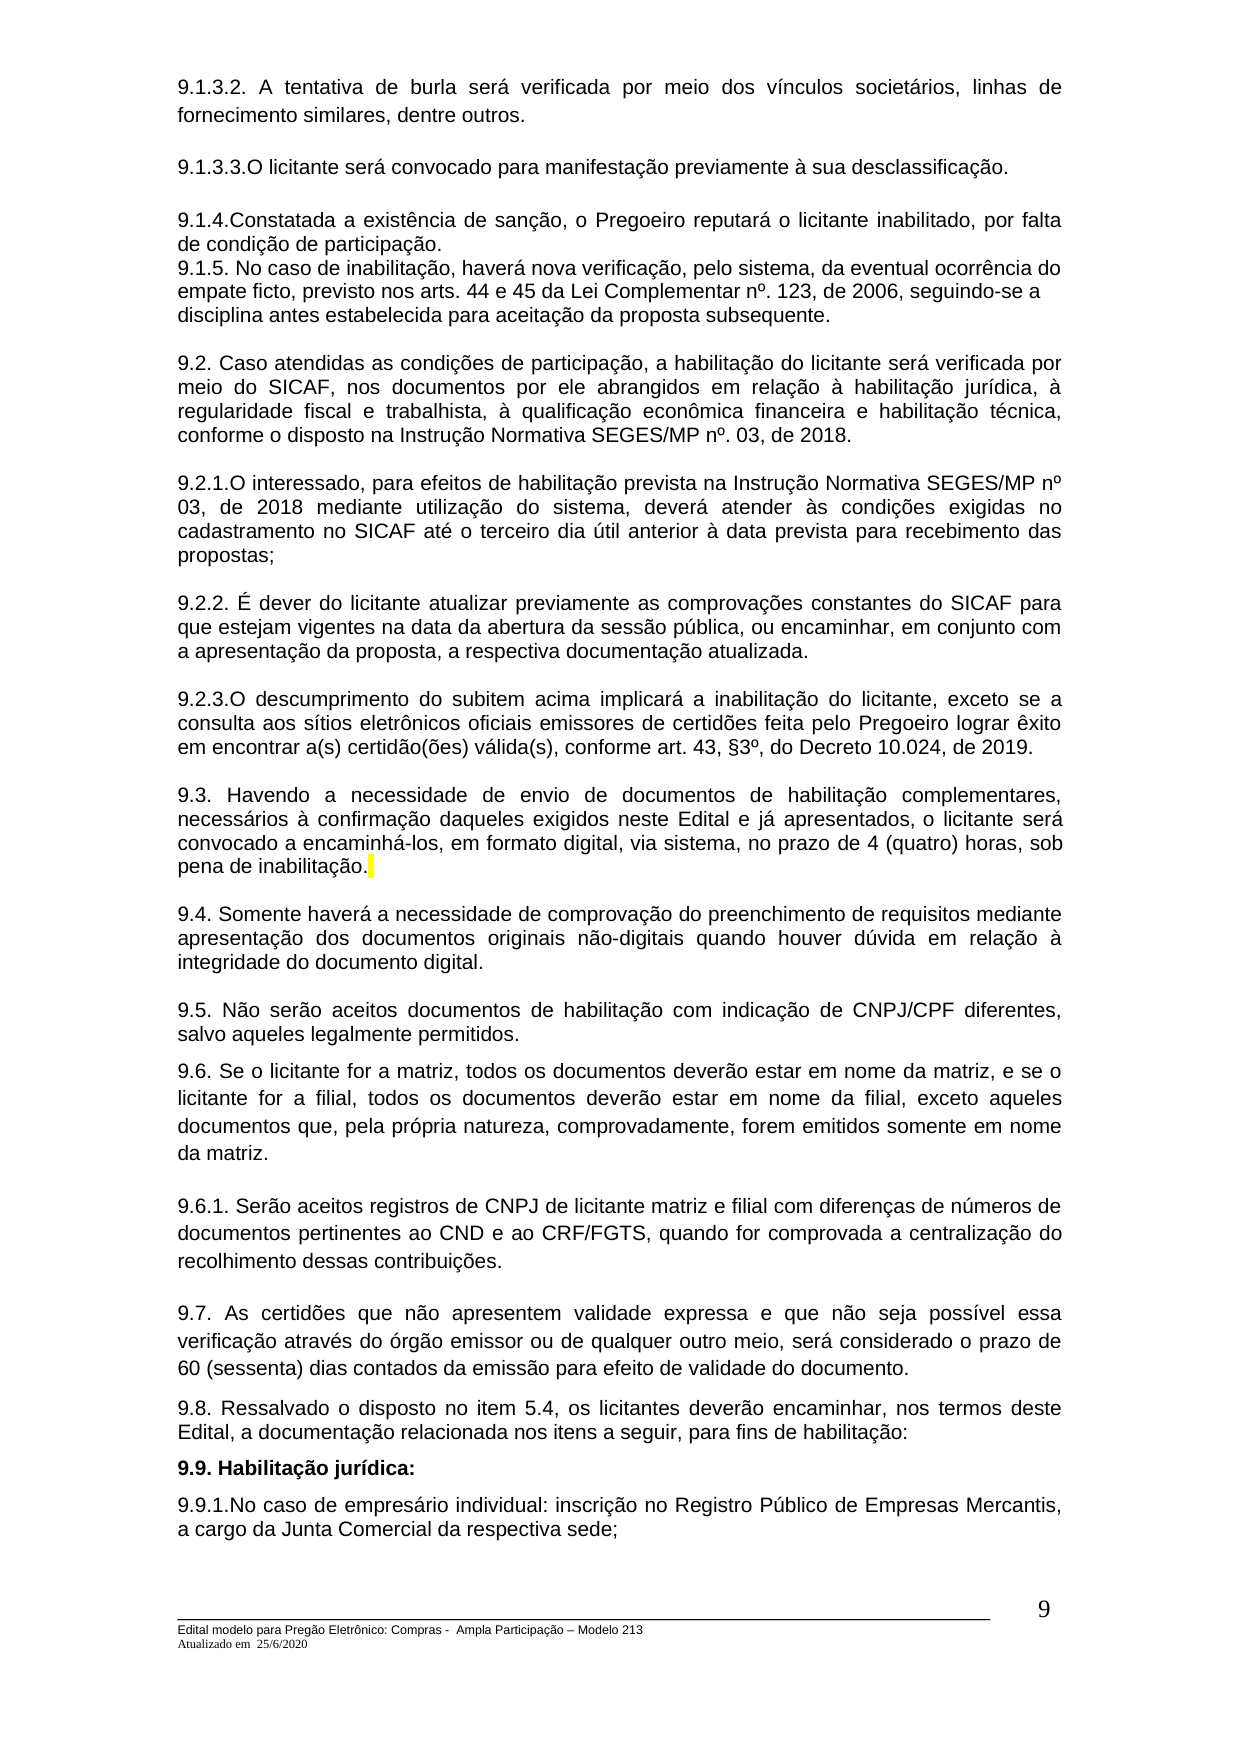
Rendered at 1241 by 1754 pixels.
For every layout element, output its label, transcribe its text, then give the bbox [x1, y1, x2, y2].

text 9.1.5. No caso de inabilitação, haverá nova verificação, pelo sistema, da eventual ocorrência do empate ficto, previsto nos arts. 44 e 45 da Lei Complementar nº. 123, de 2006, seguindo-se a disciplina antes estabelecida para aceitação da proposta subsequente. [177, 255, 1063, 327]
list 9.6. Se o licitante for a matriz, todos os documentos deverão estar em nome da matriz, e se o licitante for a filial, todos os documentos deverão estar em nome da filial, exceto aqueles documentos que, pela própria natureza, comprovadamente, forem emitidos somente em nome da matriz. [177, 1058, 1063, 1165]
list 9.7. As certidões que não apresentem validade expressa e que não seja possível essa verificação através do órgão emissor ou de qualquer outro meio, será considerado o prazo de 60 (sessenta) dias contados da emissão para efeito de validade do documento. [177, 1301, 1063, 1380]
text 9.9.1.No caso de empresário individual: inscrição no Registro Público de Empresas Mercantis, a cargo da Junta Comercial da respectiva sede; [177, 1493, 1063, 1541]
text 9.3. Havendo a necessidade de envio de documentos de habilitação complementares, necessários à confirmação daqueles exigidos neste Edital e já apresentados, o licitante será convocado a encaminhá-los, em formato digital, via sistema, no prazo de 4 (quatro) horas, sob pena de inabilitação. [177, 782, 1063, 878]
text 9.2.3.O descumprimento do subitem acima implicará a inabilitação do licitante, exceto se a consulta aos sítios eletrônicos oficiais emissores de certidões feita pelo Pregoeiro lograr êxito em encontrar a(s) certidão(ões) válida(s), conforme art. 43, §3º, do Decreto 10.024, de 2019. [177, 687, 1063, 758]
list 9.6.1. Serão aceitos registros de CNPJ de licitante matriz e filial com diferenças de números de documentos pertinentes ao CND e ao CRF/FGTS, quando for comprovada a centralização do recolhimento dessas contribuições. [177, 1193, 1063, 1272]
text 9.2. Caso atendidas as condições de participação, a habilitação do licitante será verificada por meio do SICAF, nos documentos por ele abrangidos em relação à habilitação jurídica, à regularidade fiscal e trabalhista, à qualificação econômica financeira e habilitação técnica, conforme o disposto na Instrução Normativa SEGES/MP nº. 03, de 2018. [177, 351, 1063, 447]
text 9.4. Somente haverá a necessidade de comprovação do preenchimento de requisitos mediante apresentação dos documentos originais não-digitais quando houver dúvida em relação à integridade do documento digital. [177, 902, 1063, 974]
text 9.5. Não serão aceitos documentos de habilitação com indicação de CNPJ/CPF diferentes, salvo aqueles legalmente permitidos. [177, 998, 1063, 1046]
text 9.2.1.O interessado, para efeitos de habilitação prevista na Instrução Normativa SEGES/MP nº 03, de 2018 mediante utilização do sistema, deverá atender às condições exigidas no cadastramento no SICAF até o terceiro dia útil anterior à data prevista para recebimento das propostas; [177, 471, 1063, 567]
text 9.8. Ressalvado o disposto no item 5.4, os licitantes deverão encaminhar, nos termos deste Edital, a documentação relacionada nos itens a seguir, para fins de habilitação: [177, 1396, 1063, 1444]
list 9.1.3.2. A tentativa de burla será verificada por meio dos vínculos societários, linhas de fornecimento similares, dentre outros. [177, 75, 1063, 126]
text 9.9. Habilitação jurídica: [177, 1456, 1063, 1480]
text 9.1.4.Constatada a existência de sanção, o Pregoeiro reputará o licitante inabilitado, por falta de condição de participação. [177, 207, 1063, 255]
text 9.2.2. É dever do licitante atualizar previamente as comprovações constantes do SICAF para que estejam vigentes na data da abertura da sessão pública, ou encaminhar, em conjunto com a apresentação da proposta, a respectiva documentação atualizada. [177, 591, 1063, 663]
list 9.1.3.3.O licitante será convocado para manifestação previamente à sua desclassificação. [177, 155, 1063, 179]
